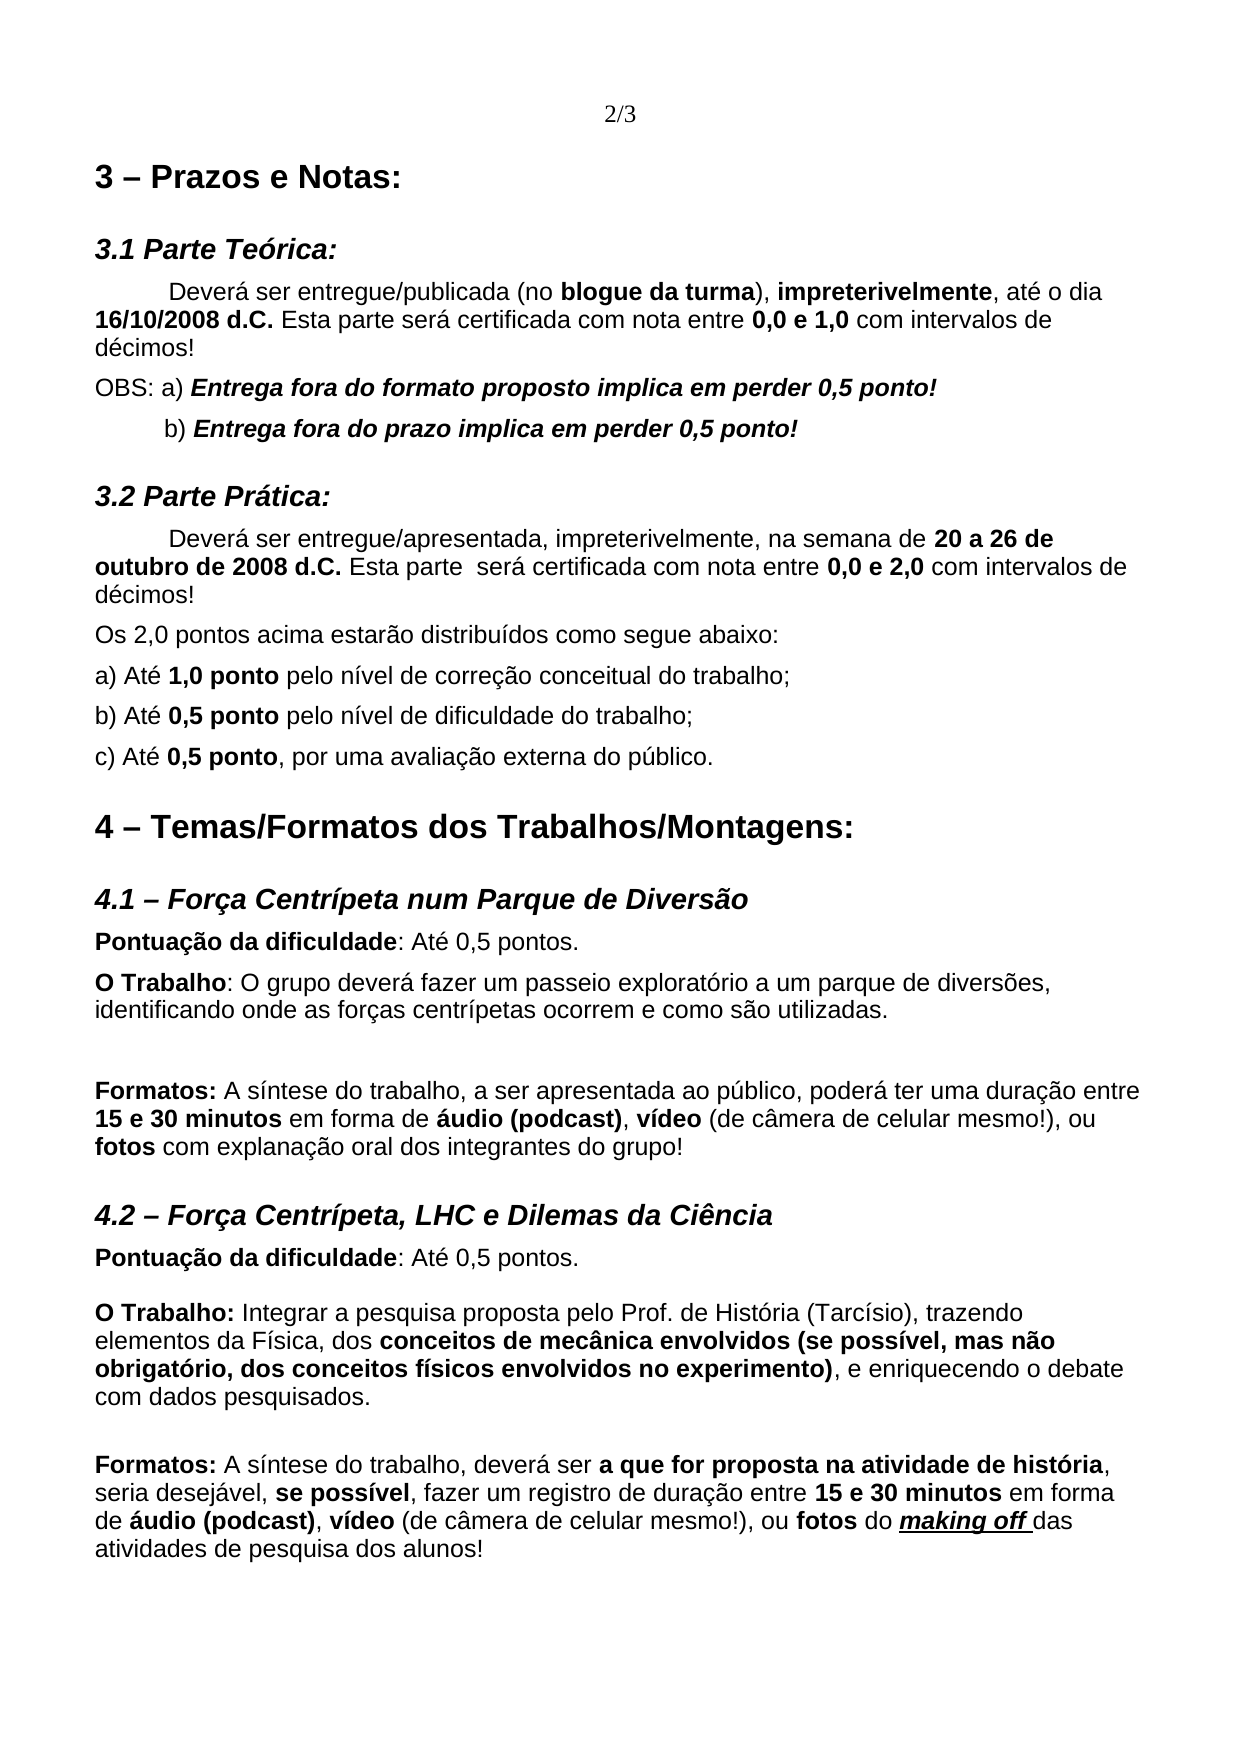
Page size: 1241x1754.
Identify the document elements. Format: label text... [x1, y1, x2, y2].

text a) Até 1,0 ponto pelo nível de correção conceitual do trabalho; [94, 662, 1146, 689]
text O Trabalho: Integrar a pesquisa proposta pelo Prof. de História (Tarcísio), trazendo elementos da Física, dos conceitos de mecânica envolvidos (se possível, mas não obrigatório, dos conceitos físicos envolvidos no experimento), e enriquecendo o debate com dados pesquisados. [94, 1299, 1146, 1411]
subtitle 3.2 Parte Prática: [94, 480, 1146, 512]
subtitle 3 – Prazos e Notas: [94, 158, 1146, 195]
text Formatos: A síntese do trabalho, deverá ser a que for proposta na atividade de história, seria desejável, se possível, fazer um registro de duração entre 15 e 30 minutos em forma de áudio (podcast), vídeo (de câmera de celular mesmo!), ou fotos do making off das atividades de pesquisa dos alunos! [94, 1451, 1146, 1563]
text OBS: a) Entrega fora do formato proposto implica em perder 0,5 ponto! [94, 374, 1146, 402]
text Deverá ser entregue/apresentada, impreterivelmente, na semana de 20 a 26 de outubro de 2008 d.C. Esta parte será certificada com nota entre 0,0 e 2,0 com intervalos de décimos! [94, 525, 1146, 609]
subtitle 4 – Temas/Formatos dos Trabalhos/Montagens: [94, 808, 1146, 845]
text Os 2,0 pontos acima estarão distribuídos como segue abaixo: [94, 621, 1146, 649]
text Deverá ser entregue/publicada (no blogue da turma), impreterivelmente, até o dia 16/10/2008 d.C. Esta parte será certificada com nota entre 0,0 e 1,0 com intervalos de décimos! [94, 278, 1146, 361]
subtitle 3.1 Parte Teórica: [94, 233, 1146, 265]
text Formatos: A síntese do trabalho, a ser apresentada ao público, poderá ter uma duração entre 15 e 30 minutos em forma de áudio (podcast), vídeo (de câmera de celular mesmo!), ou fotos com explanação oral dos integrantes do grupo! [94, 1077, 1146, 1161]
subtitle 4.2 – Força Centrípeta, LHC e Dilemas da Ciência [94, 1198, 1146, 1231]
subtitle 4.1 – Força Centrípeta num Parque de Diversão [94, 883, 1146, 916]
text O Trabalho: O grupo deverá fazer um passeio exploratório a um parque de diversões, identificando onde as forças centrípetas ocorrem e como são utilizadas. [94, 968, 1146, 1024]
text b) Entrega fora do prazo implica em perder 0,5 ponto! [94, 414, 1146, 442]
text b) Até 0,5 ponto pelo nível de dificuldade do trabalho; [94, 702, 1146, 730]
text Pontuação da dificuldade: Até 0,5 pontos. [94, 1243, 1146, 1271]
text Pontuação da dificuldade: Até 0,5 pontos. [94, 928, 1146, 956]
text c) Até 0,5 ponto, por uma avaliação externa do público. [94, 742, 1146, 770]
